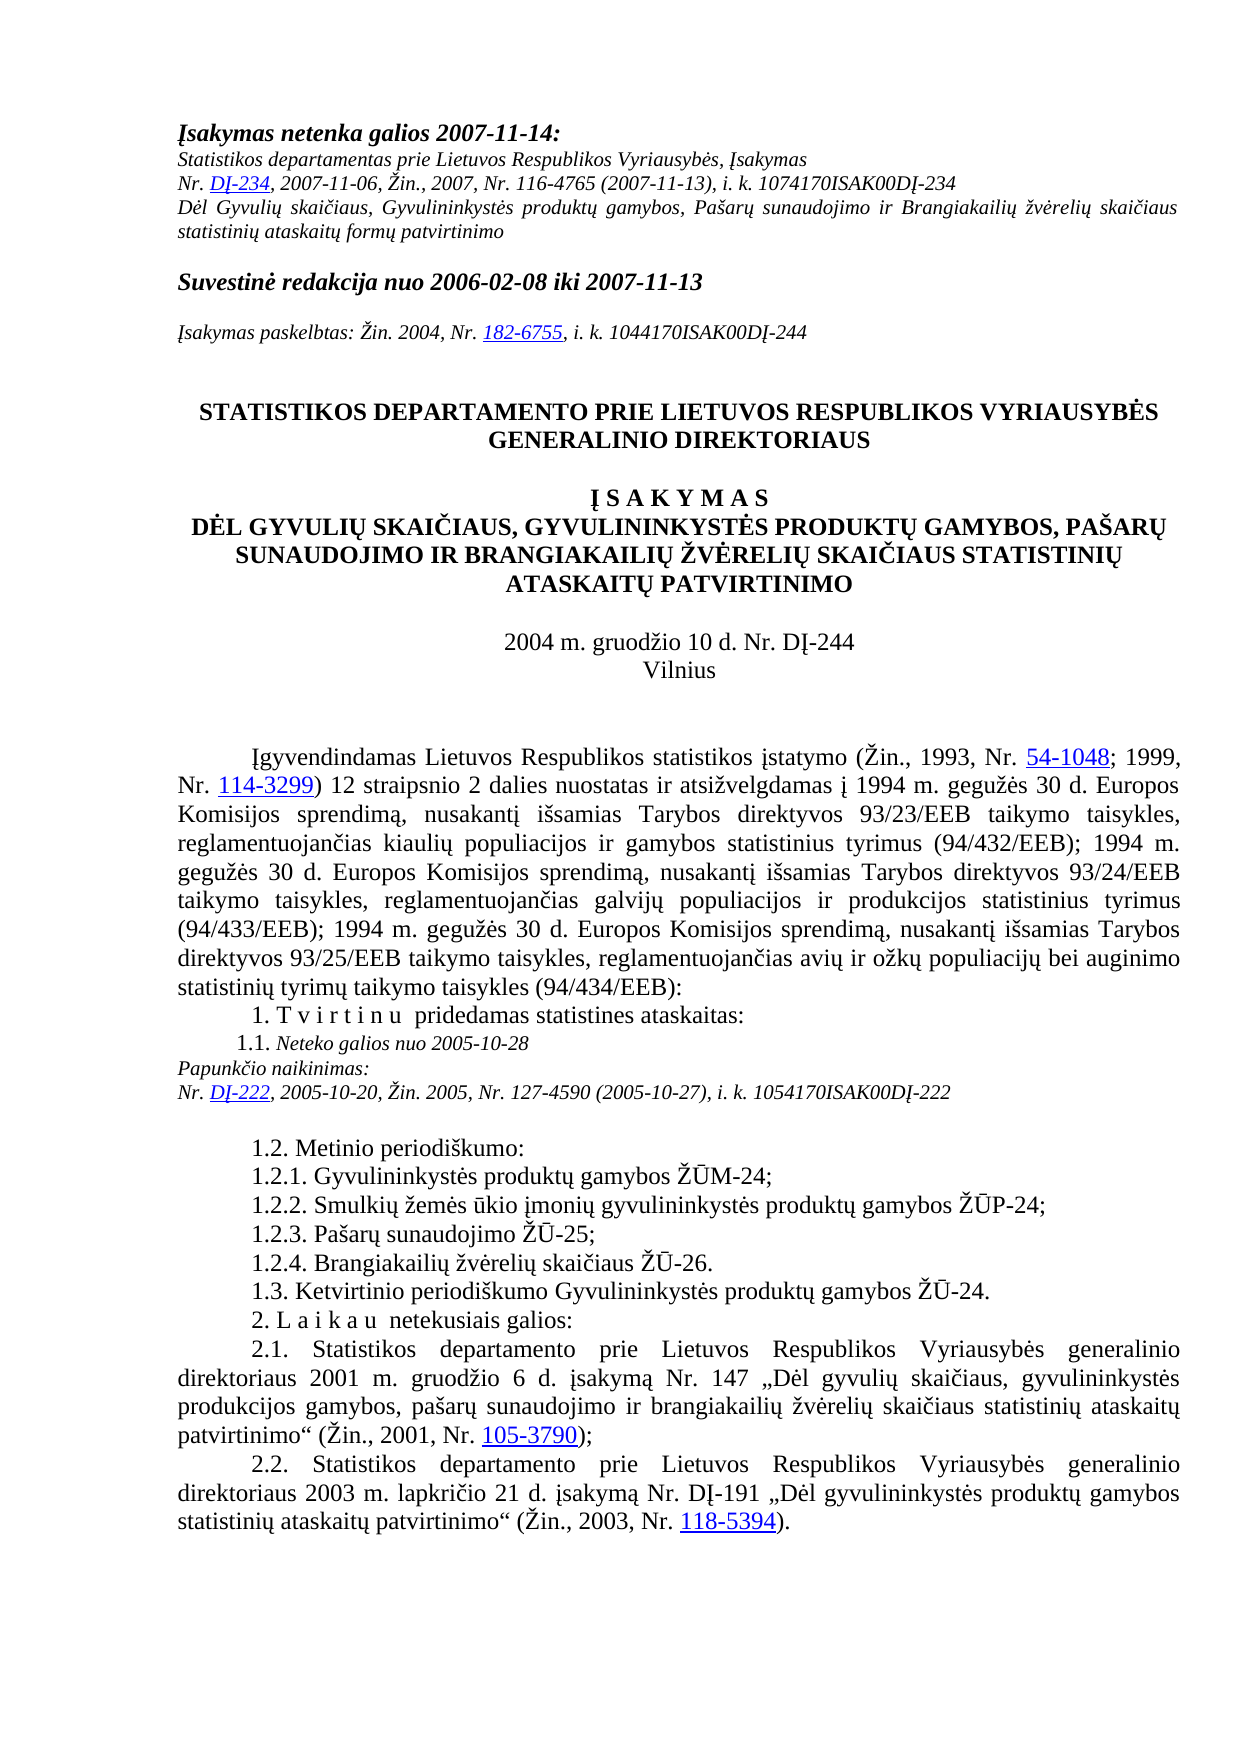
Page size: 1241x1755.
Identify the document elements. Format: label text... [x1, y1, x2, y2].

text Nr. DĮ-222, 2005-10-20, Žin. 2005, Nr. 127-4590 (2005-10-27), i. k. 1054170ISAK00DĮ-222 [177, 1080, 1181, 1104]
text Dėl Gyvulių skaičiaus, Gyvulininkystės produktų gamybos, Pašarų sunaudojimo ir Brangiakailių žvėrelių skaičiaus statistinių ataskaitų formų patvirtinimo [177, 195, 1181, 243]
text Suvestinė redakcija nuo 2006-02-08 iki 2007-11-13 [177, 267, 1181, 296]
text 2.1. Statistikos departamento prie Lietuvos Respublikos Vyriausybės generalinio direktoriaus 2001 m. gruodžio 6 d. įsakymą Nr. 147 „Dėl gyvulių skaičiaus, gyvulininkystės produkcijos gamybos, pašarų sunaudojimo ir brangiakailių žvėrelių skaičiaus statistinių ataskaitų patvirtinimo“ (Žin., 2001, Nr. 105-3790); [177, 1334, 1181, 1449]
text STATISTIKOS DEPARTAMENTO PRIE LIETUVOS RESPUBLIKOS VYRIAUSYBĖS GENERALINIO DIREKTORIAUS [177, 397, 1181, 454]
text 2.2. Statistikos departamento prie Lietuvos Respublikos Vyriausybės generalinio direktoriaus 2003 m. lapkričio 21 d. įsakymą Nr. DĮ-191 „Dėl gyvulininkystės produktų gamybos statistinių ataskaitų patvirtinimo“ (Žin., 2003, Nr. 118-5394). [177, 1449, 1181, 1535]
text Nr. DĮ-234, 2007-11-06, Žin., 2007, Nr. 116-4765 (2007-11-13), i. k. 1074170ISAK00DĮ-234 [177, 171, 1181, 195]
text 1. Tvirtinu pridedamas statistines ataskaitas: [177, 1001, 1181, 1029]
text 2. Laikau netekusiais galios: [177, 1305, 1181, 1334]
text 2004 m. gruodžio 10 d. Nr. DĮ-244 [177, 627, 1181, 656]
text 1.3. Ketvirtinio periodiškumo gyvulininkystės produktų gamybos ŽŪ-24. [177, 1276, 1181, 1305]
text Įsakymas paskelbtas: Žin. 2004, Nr. 182-6755, i. k. 1044170ISAK00DĮ-244 [177, 320, 1181, 344]
text Vilnius [177, 656, 1181, 684]
text 1.2.2. smulkių žemės ūkio įmonių gyvulininkystės produktų gamybos ŽŪP-24; [177, 1190, 1181, 1219]
text 1.2. Metinio periodiškumo: [177, 1133, 1181, 1161]
text 1.2.1. gyvulininkystės produktų gamybos ŽŪM-24; [177, 1161, 1181, 1190]
text DĖL GYVULIŲ SKAIČIAUS, GYVULININKYSTĖS PRODUKTŲ GAMYBOS, PAŠARŲ SUNAUDOJIMO IR BRANGIAKAILIŲ ŽVĖRELIŲ SKAIČIAUS STATISTINIŲ ATASKAITŲ PATVIRTINIMO [177, 512, 1181, 598]
text Įgyvendindamas Lietuvos Respublikos statistikos įstatymo (Žin., 1993, Nr. 54-1048; 1999, Nr. 114-3299) 12 straipsnio 2 dalies nuostatas ir atsižvelgdamas į 1994 m. gegužės 30 d. Europos Komisijos sprendimą, nusakantį išsamias Tarybos direktyvos 93/23/EEB taikymo taisykles, reglamentuojančias kiaulių populiacijos ir gamybos statistinius tyrimus (94/432/EEB); 1994 m. gegužės 30 d. Europos Komisijos sprendimą, nusakantį išsamias Tarybos direktyvos 93/24/EEB taikymo taisykles, reglamentuojančias galvijų populiacijos ir produkcijos statistinius tyrimus (94/433/EEB); 1994 m. gegužės 30 d. Europos Komisijos sprendimą, nusakantį išsamias Tarybos direktyvos 93/25/EEB taikymo taisykles, reglamentuojančias avių ir ožkų populiacijų bei auginimo statistinių tyrimų taikymo taisykles (94/434/EEB): [177, 742, 1181, 1001]
text 1.2.4. brangiakailių žvėrelių skaičiaus ŽŪ-26. [177, 1248, 1181, 1276]
text Papunkčio naikinimas: [177, 1056, 1181, 1080]
text 1.2.3. pašarų sunaudojimo ŽŪ-25; [177, 1219, 1181, 1248]
text Įsakymas netenka galios 2007-11-14: [177, 118, 1181, 147]
text Į S A K Y M A S [177, 483, 1181, 512]
text 1.1. Neteko galios nuo 2005-10-28 [177, 1029, 1181, 1056]
text Statistikos departamentas prie Lietuvos Respublikos Vyriausybės, Įsakymas [177, 147, 1181, 171]
